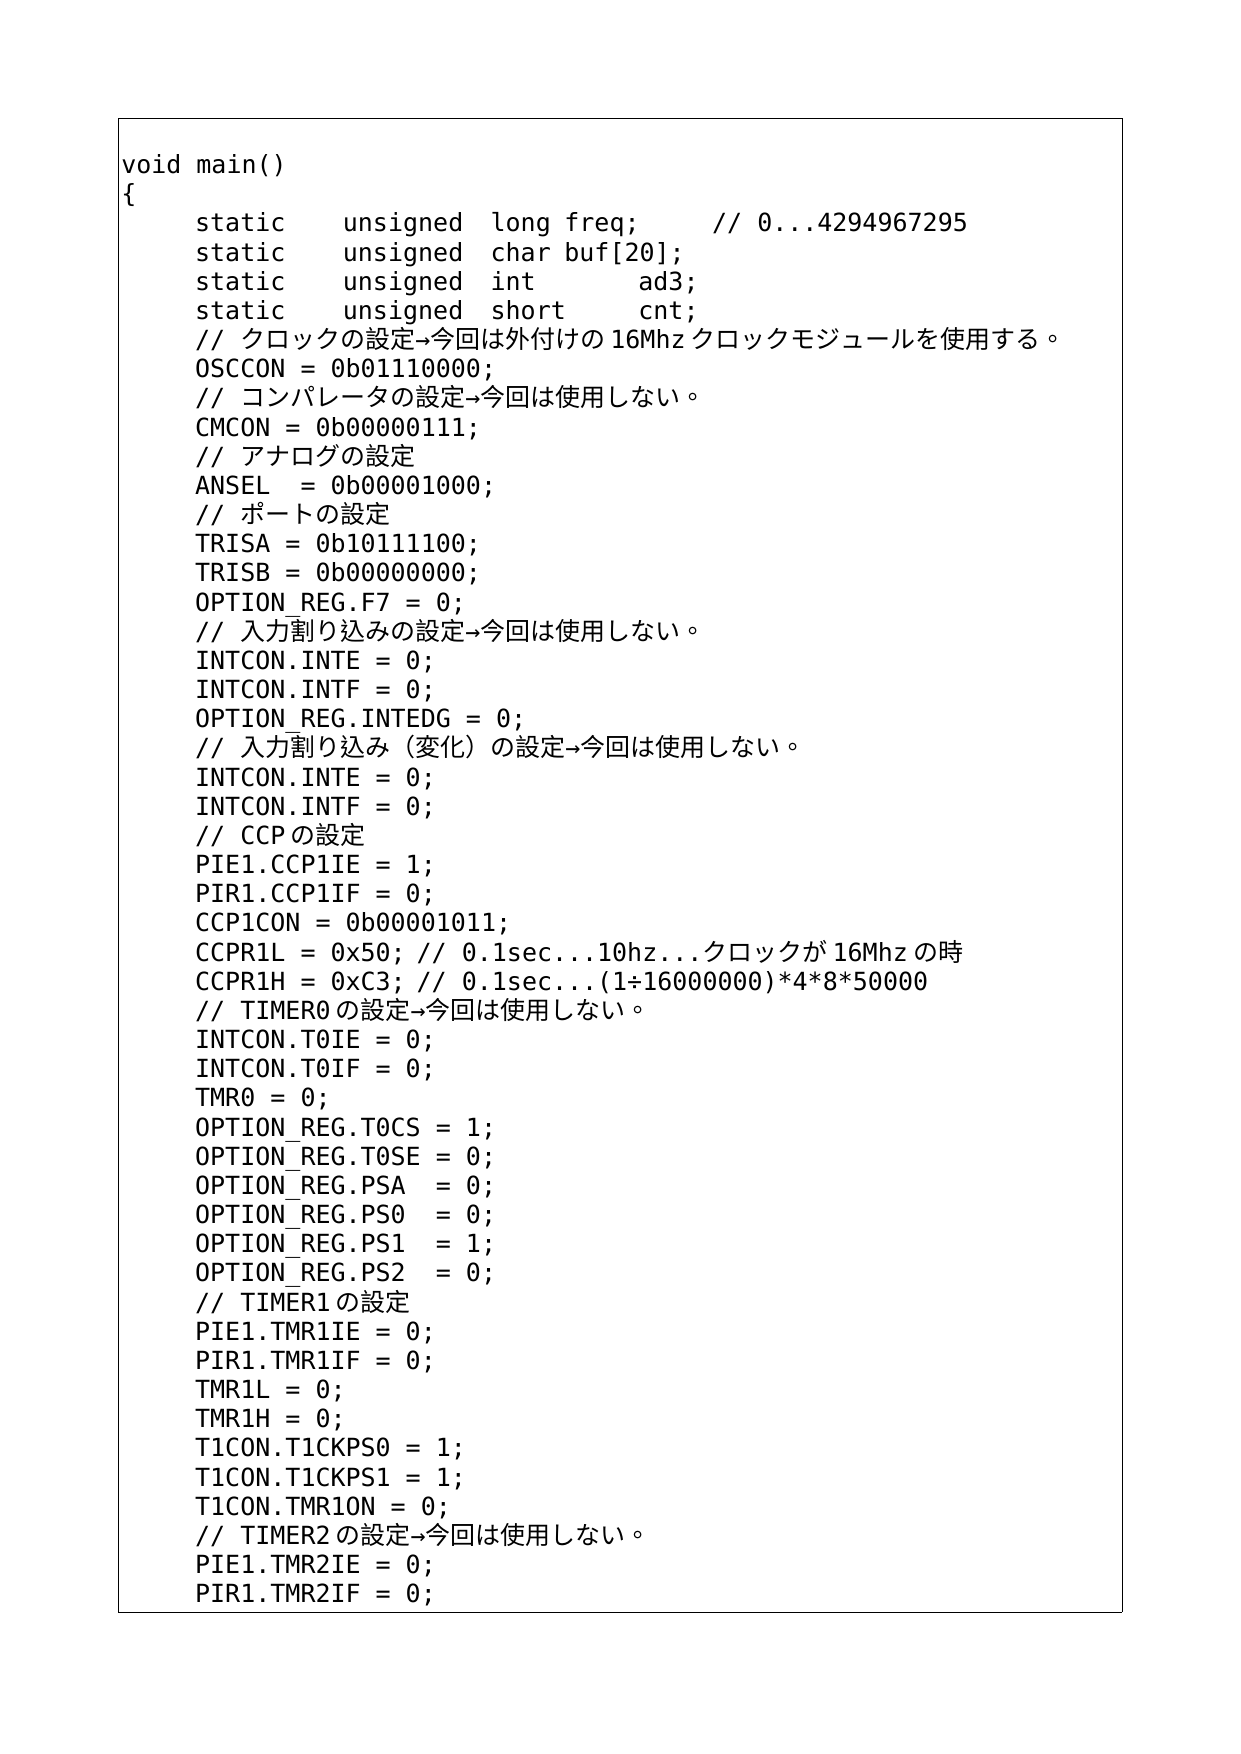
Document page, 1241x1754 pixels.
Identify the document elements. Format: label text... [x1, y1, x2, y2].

table_header void main() { static unsigned long freq; // 0...4294967295 static unsigned char buf[20]; static unsigned int ad3; static unsigned short cnt; // クロックの設定→今回は外付けの16Mhzクロックモジュールを使用する。 OSCCON = 0b01110000; // コンパレータの設定→今回は使用しない。 CMCON = 0b00000111; // アナログの設定 ANSEL = 0b00001000; // ポートの設定 TRISA = 0b10111100; TRISB = 0b00000000; OPTION_REG.F7 = 0; // 入力割り込みの設定→今回は使用しない。 INTCON.INTE = 0; INTCON.INTF = 0; OPTION_REG.INTEDG = 0; // 入力割り込み（変化）の設定→今回は使用しない。 INTCON.INTE = 0; INTCON.INTF = 0; // CCPの設定 PIE1.CCP1IE = 1; PIR1.CCP1IF = 0; CCP1CON = 0b00001011; CCPR1L = 0x50; // 0.1sec...10hz...クロックが16Mhzの時 CCPR1H = 0xC3; // 0.1sec...(1÷16000000)*4*8*50000 // TIMER0の設定→今回は使用しない。 INTCON.T0IE = 0; INTCON.T0IF = 0; TMR0 = 0; OPTION_REG.T0CS = 1; OPTION_REG.T0SE = 0; OPTION_REG.PSA = 0; OPTION_REG.PS0 = 0; OPTION_REG.PS1 = 1; OPTION_REG.PS2 = 0; // TIMER1の設定 PIE1.TMR1IE = 0; PIR1.TMR1IF = 0; TMR1L = 0; TMR1H = 0; T1CON.T1CKPS0 = 1; T1CON.T1CKPS1 = 1; T1CON.TMR1ON = 0; // TIMER2の設定→今回は使用しない。 PIE1.TMR2IE = 0; PIR1.TMR2IF = 0; [119, 119, 1122, 1612]
